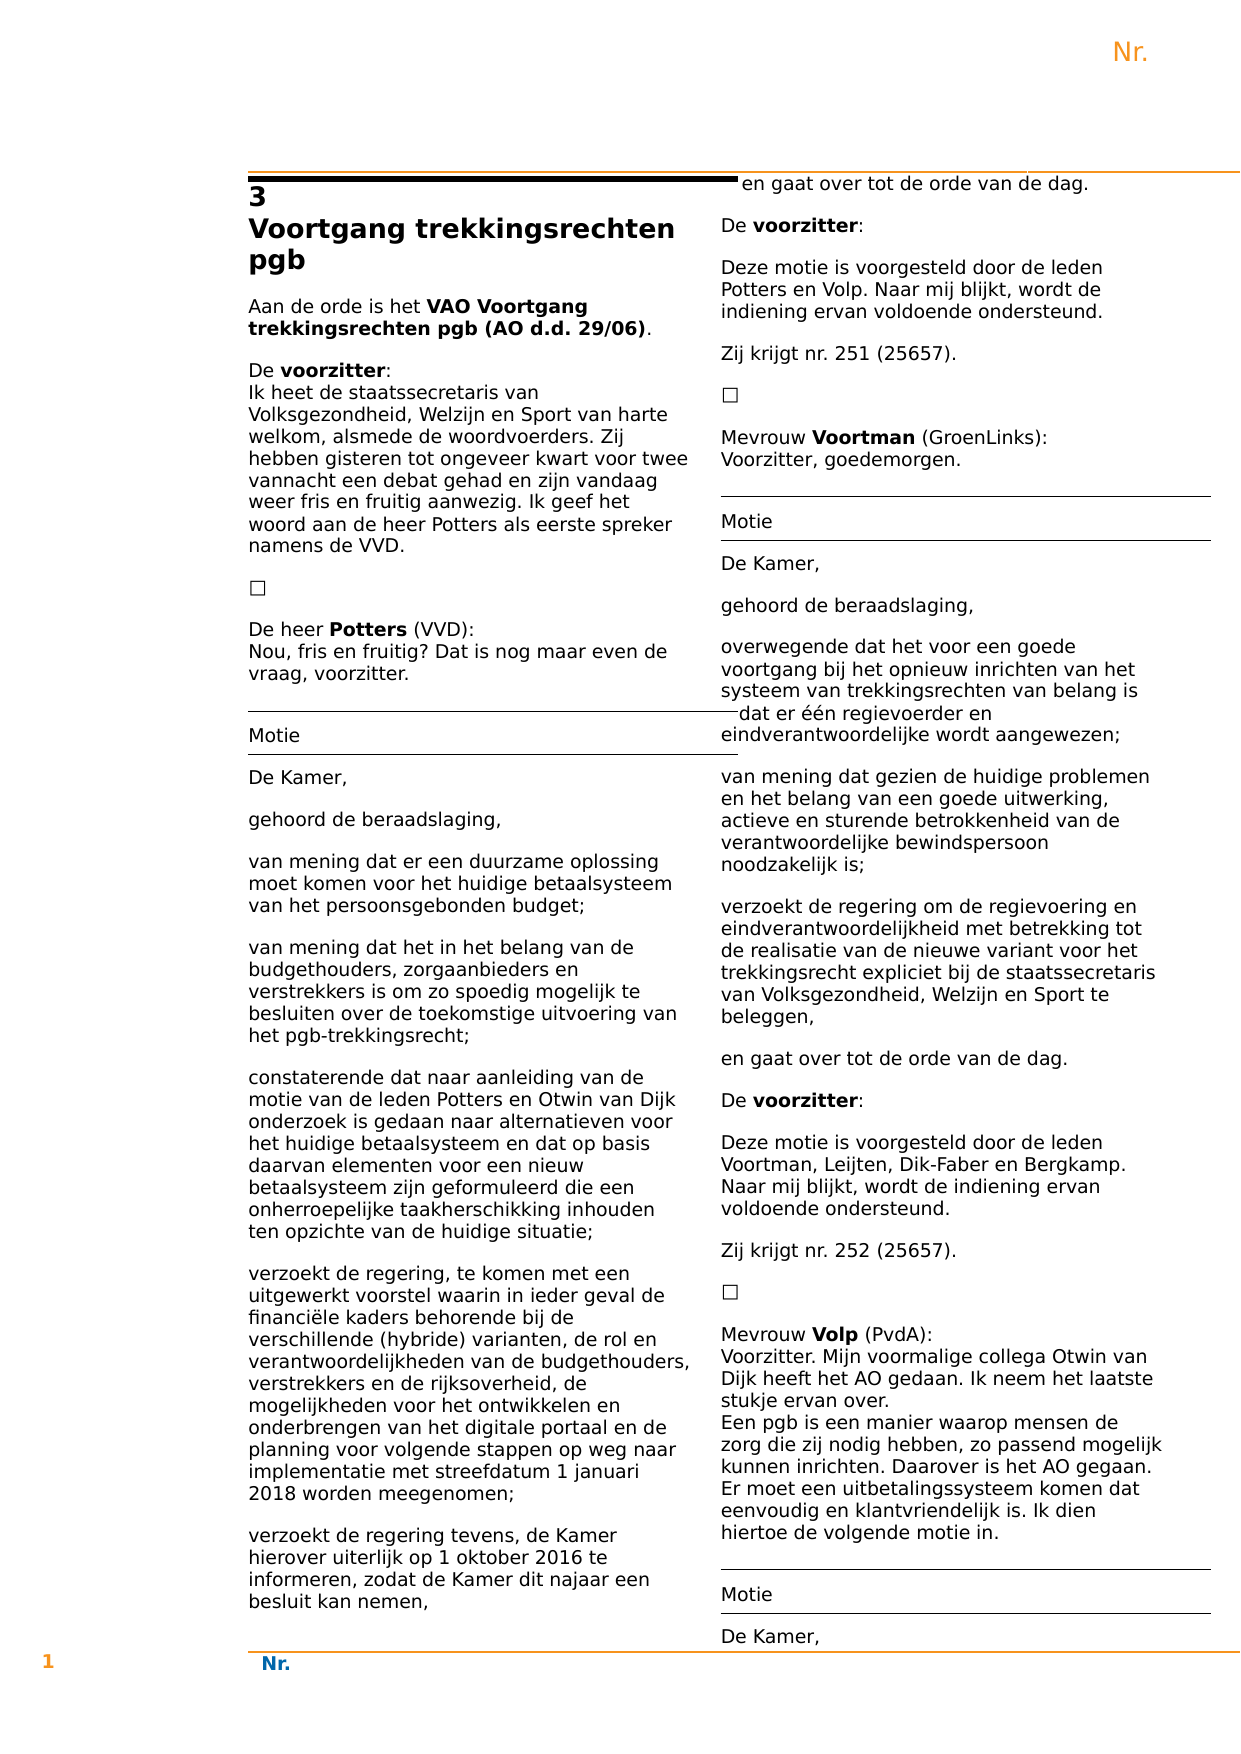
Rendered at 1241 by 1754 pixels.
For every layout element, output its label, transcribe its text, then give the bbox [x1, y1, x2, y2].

text De voorzitter: [721, 215, 1163, 237]
title 3 Voortgang trekkingsrechten pgb [248, 182, 691, 276]
text Mevrouw Voortman (GroenLinks): [721, 427, 1163, 449]
text gehoord de beraadslaging, [248, 809, 691, 831]
text Deze motie is voorgesteld door de leden Voortman, Leijten, Dik-Faber en Bergkamp. Naar mij blijkt, wordt de indiening ervan voldoende ondersteund. [721, 1132, 1163, 1220]
text verzoekt de regering, te komen met een uitgewerkt voorstel waarin in ieder geval de financiële kaders behorende bij de verschillende (hybride) varianten, de rol en verantwoordelijkheden van de budgethouders, verstrekkers en de rijksoverheid, de mogelijkheden voor het ontwikkelen en onderbrengen van het digitale portaal en de planning voor volgende stappen op weg naar implementatie met streefdatum 1 januari 2018 worden meegenomen; [248, 1263, 691, 1504]
text Voorzitter. Mijn voormalige collega Otwin van Dijk heeft het AO gedaan. Ik neem het laatste stukje ervan over. [721, 1346, 1163, 1412]
text verzoekt de regering om de regievoering en eindverantwoordelijkheid met betrekking tot de realisatie van de nieuwe variant voor het trekkingsrecht expliciet bij de staatssecretaris van Volksgezondheid, Welzijn en Sport te beleggen, [721, 896, 1163, 1028]
text Deze motie is voorgesteld door de leden Potters en Volp. Naar mij blijkt, wordt de indiening ervan voldoende ondersteund. [721, 257, 1163, 323]
text Zij krijgt nr. 252 (25657). [721, 1240, 1163, 1262]
text en gaat over tot de orde van de dag. [721, 173, 1163, 195]
text ⬜ [721, 385, 1163, 407]
text ⬜ [721, 1282, 1163, 1304]
text Een pgb is een manier waarop mensen de zorg die zij nodig hebben, zo passend mogelijk kunnen inrichten. Daarover is het AO gegaan. Er moet een uitbetalingssysteem komen dat eenvoudig en klantvriendelijk is. Ik dien hiertoe de volgende motie in. [721, 1412, 1163, 1544]
text Nou, fris en fruitig? Dat is nog maar even de vraag, voorzitter. [248, 641, 691, 685]
text van mening dat het in het belang van de budgethouders, zorgaanbieders en verstrekkers is om zo spoedig mogelijk te besluiten over de toekomstige uitvoering van het pgb-trekkingsrecht; [248, 937, 691, 1047]
text van mening dat er een duurzame oplossing moet komen voor het huidige betaalsysteem van het persoonsgebonden budget; [248, 851, 691, 917]
text verzoekt de regering tevens, de Kamer hierover uiterlijk op 1 oktober 2016 te informeren, zodat de Kamer dit najaar een besluit kan nemen, [248, 1524, 691, 1612]
text De voorzitter: [248, 359, 691, 382]
text Voorzitter, goedemorgen. [721, 449, 1163, 471]
text De Kamer, [721, 1626, 1163, 1648]
text Mevrouw Volp (PvdA): [721, 1324, 1163, 1346]
text van mening dat gezien de huidige problemen en het belang van een goede uitwerking, actieve en sturende betrokkenheid van de verantwoordelijke bewindspersoon noodzakelijk is; [721, 766, 1163, 876]
text ⬜ [248, 577, 691, 599]
text gehoord de beraadslaging, [721, 594, 1163, 616]
text Motie [248, 725, 691, 747]
text en gaat over tot de orde van de dag. [721, 1048, 1163, 1070]
text overwegende dat het voor een goede voortgang bij het opnieuw inrichten van het systeem van trekkingsrechten van belang is dat er één regievoerder en eindverantwoordelijke wordt aangewezen; [721, 636, 1163, 746]
text De Kamer, [248, 767, 691, 789]
text De Kamer, [721, 552, 1163, 574]
text constaterende dat naar aanleiding van de motie van de leden Potters en Otwin van Dijk onderzoek is gedaan naar alternatieven voor het huidige betaalsysteem en dat op basis daarvan elementen voor een nieuw betaalsysteem zijn geformuleerd die een onherroepelijke taakherschikking inhouden ten opzichte van de huidige situatie; [248, 1067, 691, 1243]
text Ik heet de staatssecretaris van Volksgezondheid, Welzijn en Sport van harte welkom, alsmede de woordvoerders. Zij hebben gisteren tot ongeveer kwart voor twee vannacht een debat gehad en zijn vandaag weer fris en fruitig aanwezig. Ik geef het woord aan de heer Potters als eerste spreker namens de VVD. [248, 382, 691, 557]
text Aan de orde is het VAO Voortgang trekkingsrechten pgb (AO d.d. 29/06). [248, 296, 691, 339]
text Motie [721, 511, 1163, 532]
text De heer Potters (VVD): [248, 619, 691, 641]
text Zij krijgt nr. 251 (25657). [721, 343, 1163, 365]
text Motie [721, 1584, 1163, 1606]
text De voorzitter: [721, 1090, 1163, 1112]
